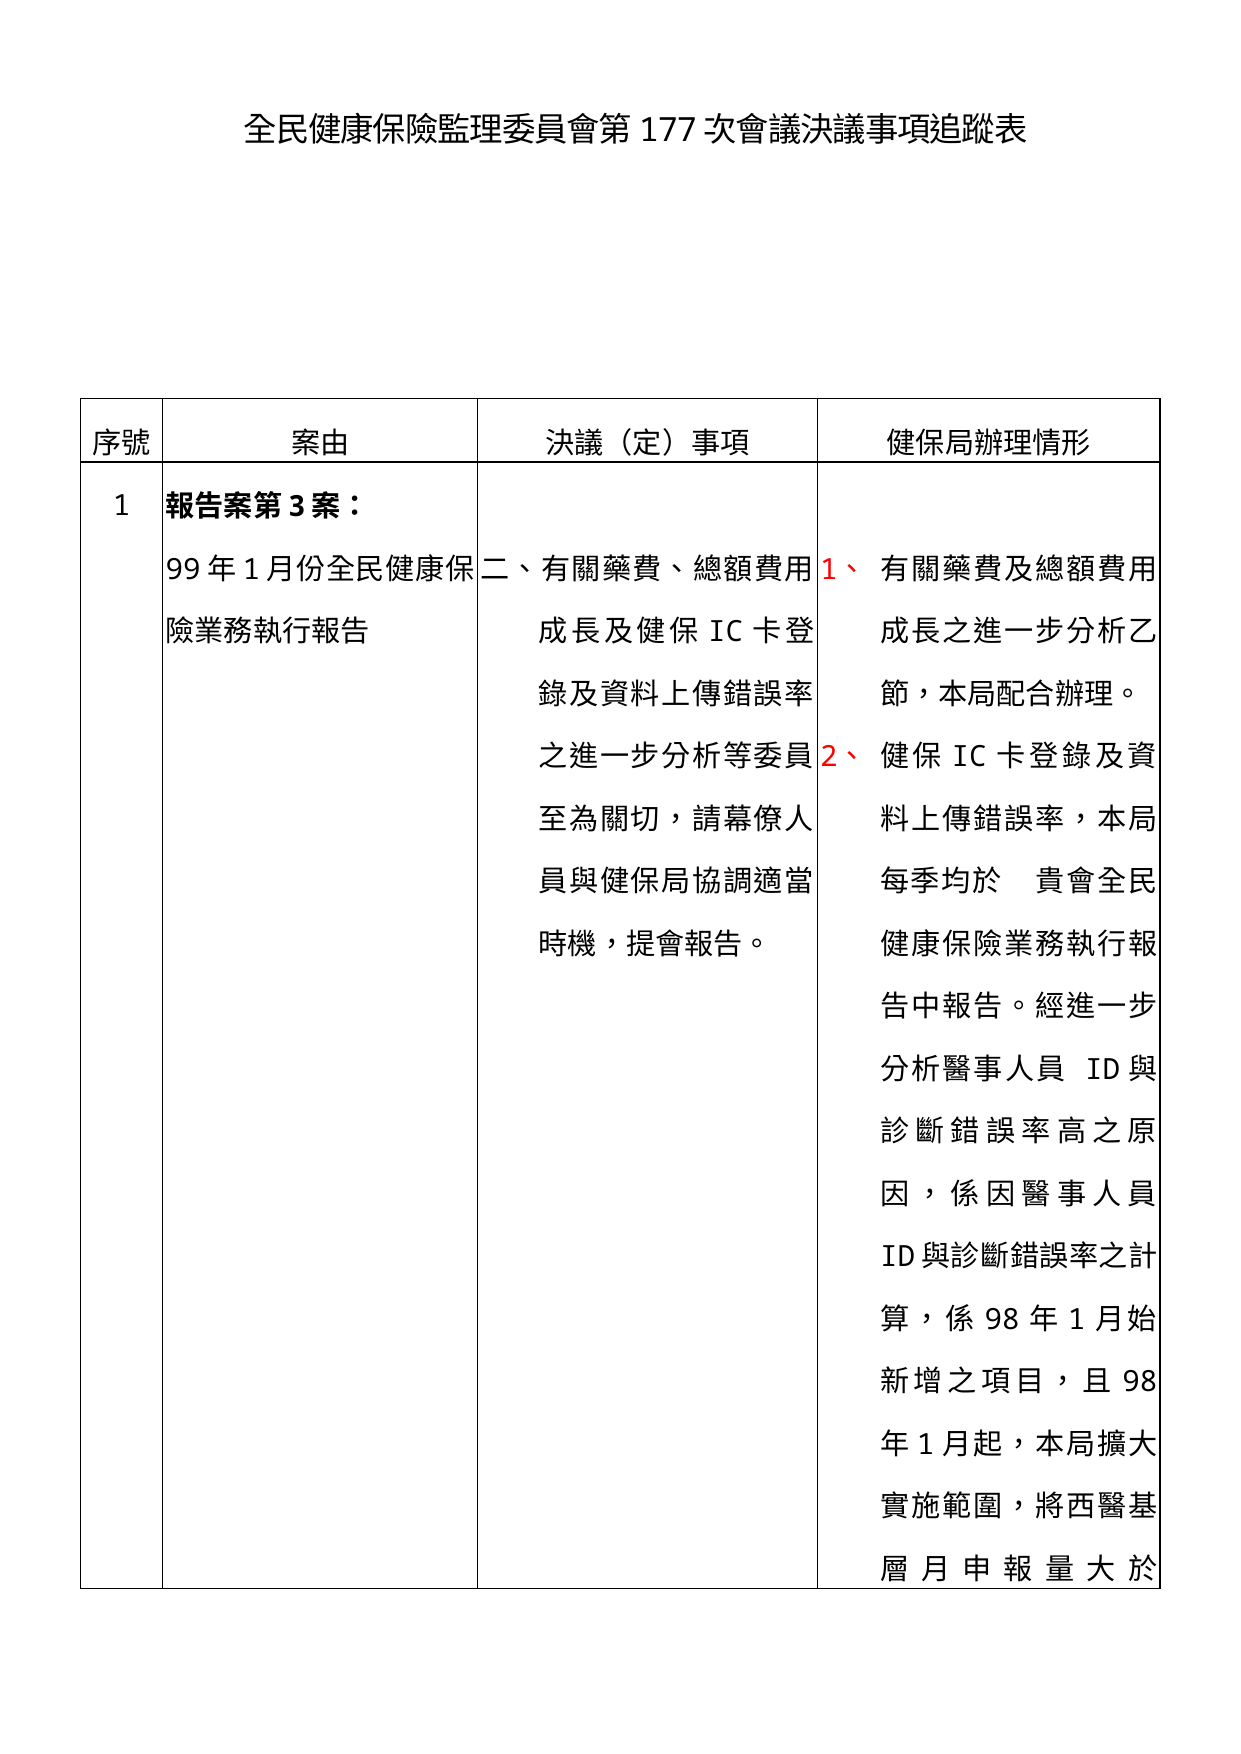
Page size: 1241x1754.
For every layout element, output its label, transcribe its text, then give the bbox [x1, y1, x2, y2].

text 全民健康保險監理委員會第177次會議決議事項追蹤表 [89, 85, 1152, 148]
table_header 決議（定）事項 [478, 399, 817, 461]
table_cell 有關藥費及總額費用成長之進一步分析乙節，本局配合辦理。 健保IC卡登錄及資料上傳錯誤率，本局每季均於 貴會全民健康保險業務執行報告中報告。經進一步分析醫事人員 ID與診斷錯誤率高之原因，係因醫事人員 ID與診斷錯誤率之計算，係98年1月始新增之項目，且98年1月起，本局擴大實施範圍，將西醫基層月申報量大於 [818, 463, 1159, 1587]
table_cell 二、有關藥費、總額費用成長及健保IC卡登錄及資料上傳錯誤率之進一步分析等委員至為關切，請幕僚人員與健保局協調適當時機，提會報告。 [478, 463, 817, 1587]
table_cell 1 [81, 463, 162, 1587]
table_header 案由 [163, 399, 477, 461]
table_cell 報告案第3案： 99年1月份全民健康保險業務執行報告 [163, 463, 477, 1587]
table_header 序號 [81, 399, 162, 461]
table_header 健保局辦理情形 [818, 399, 1159, 461]
